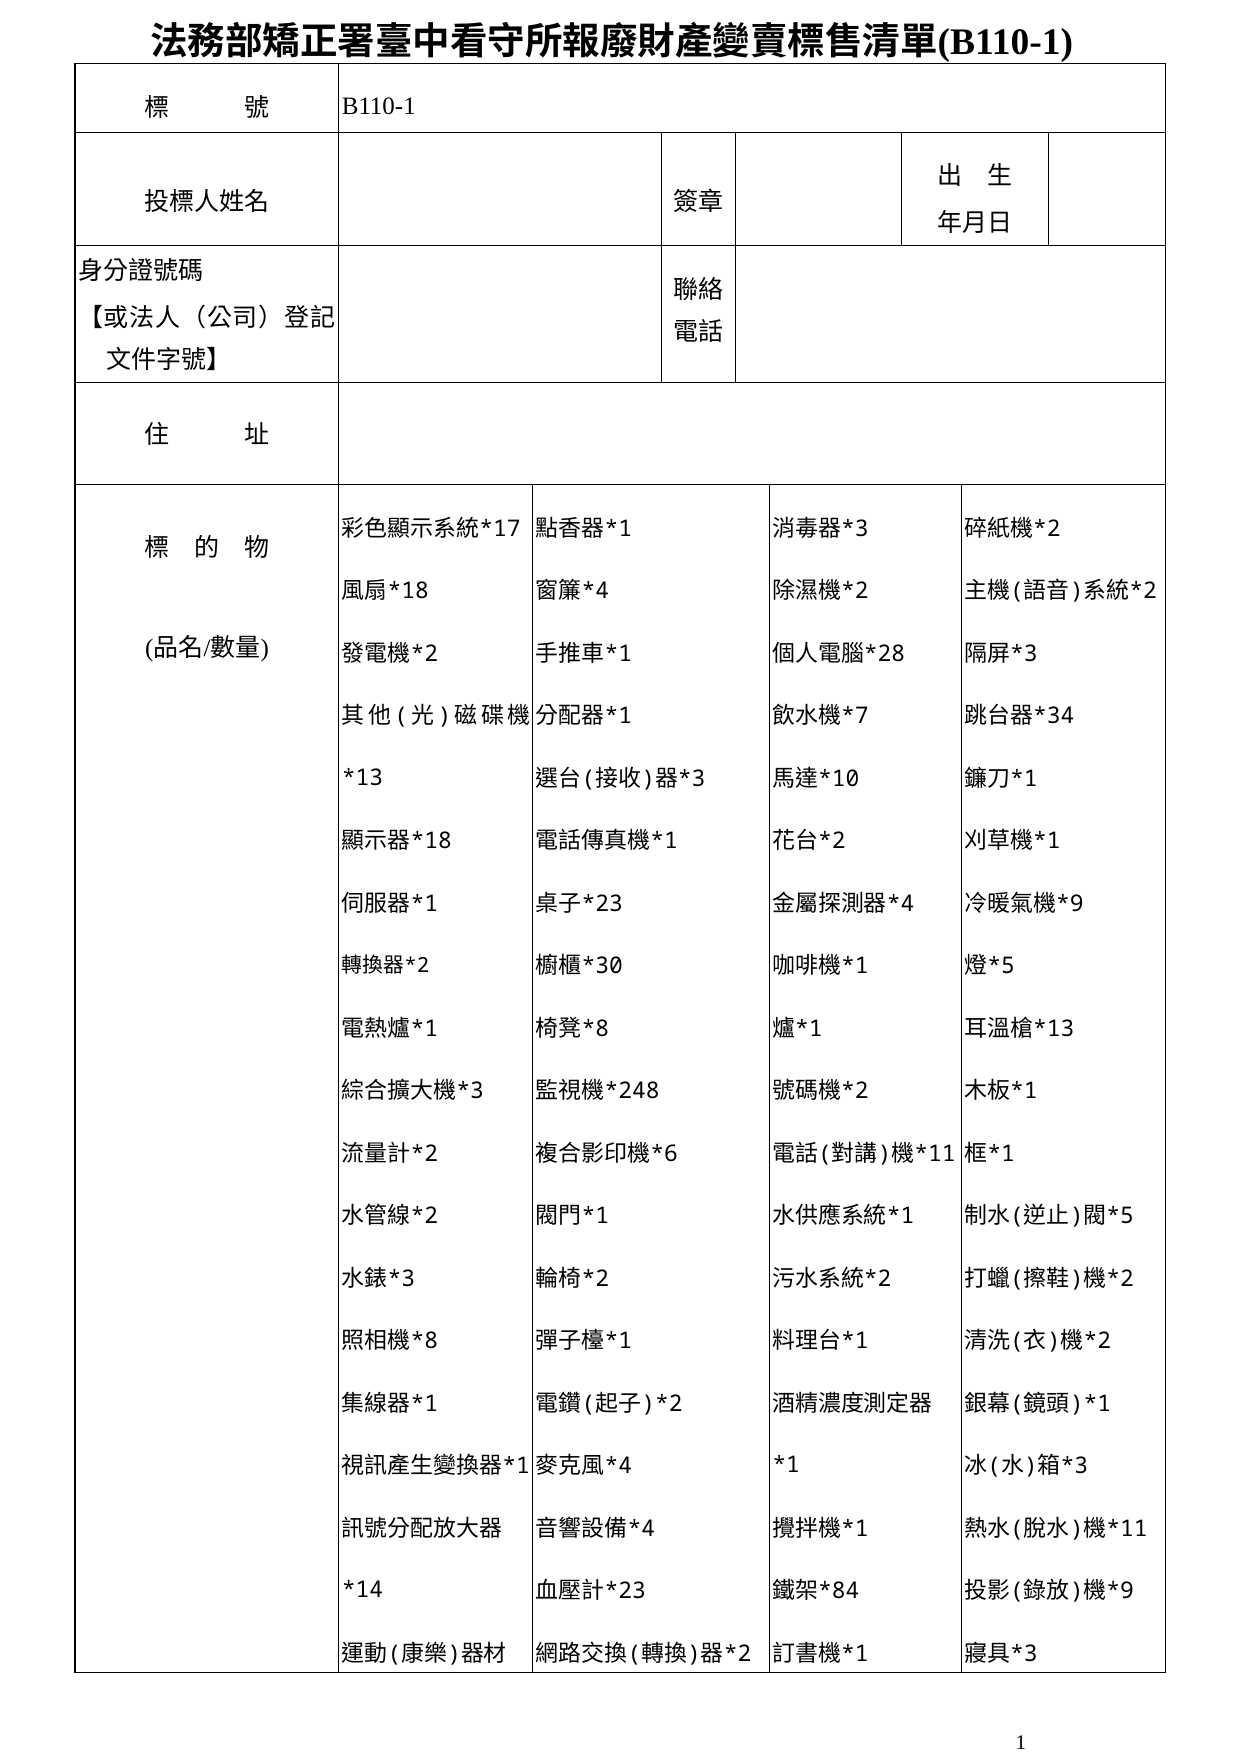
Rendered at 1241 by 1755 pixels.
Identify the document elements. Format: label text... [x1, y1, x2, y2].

table_cell [1049, 133, 1165, 245]
table_cell 彩色顯示系統*17 風扇*18 發電機*2 其他(光)磁碟機*13 顯示器*18 伺服器*1 轉換器*2 電熱爐*1 綜合擴大機*3 流量計*2 水管線*2 水錶*3 照相機*8 集線器*1 視訊產生變換器*1 訊號分配放大器*14 運動(康樂)器材 [339, 485, 532, 1672]
table_cell 標 的 物 (品名/數量) [76, 485, 338, 1672]
table_cell [736, 246, 1165, 382]
table_cell 聯絡電話 [662, 246, 735, 382]
table_cell [736, 133, 901, 245]
table_cell 消毒器*3 除濕機*2 個人電腦*28 飲水機*7 馬達*10 花台*2 金屬探測器*4 咖啡機*1 爐*1 號碼機*2 電話(對講)機*11 水供應系統*1 污水系統*2 料理台*1 酒精濃度測定器*1 攪拌機*1 鐵架*84 訂書機*1 [770, 485, 961, 1672]
table_header 標 號 [76, 64, 338, 132]
table_cell [339, 246, 661, 382]
table_cell 住 址 [76, 383, 338, 484]
table_cell 碎紙機*2 主機(語音)系統*2 隔屏*3 跳台器*34 鐮刀*1 刈草機*1 冷暖氣機*9 燈*5 耳溫槍*13 木板*1 框*1 制水(逆止)閥*5 打蠟(擦鞋)機*2 清洗(衣)機*2 銀幕(鏡頭)*1 冰(水)箱*3 熱水(脫水)機*11 投影(錄放)機*9 寢具*3 [962, 485, 1165, 1672]
text 法務部矯正署臺中看守所報廢財產變賣標售清單(B110-1) [112, 21, 1165, 63]
table_cell 身分證號碼 【或法人（公司）登記文件字號】 [76, 246, 338, 382]
table_cell 出 生 年月日 [902, 133, 1048, 245]
table_cell 點香器*1 窗簾*4 手推車*1 分配器*1 選台(接收)器*3 電話傳真機*1 桌子*23 櫥櫃*30 椅凳*8 監視機*248 複合影印機*6 閥門*1 輪椅*2 彈子檯*1 電鑽(起子)*2 麥克風*4 音響設備*4 血壓計*23 網路交換(轉換)器*2 [533, 485, 769, 1672]
table_cell [339, 133, 661, 245]
table_header B110-1 [339, 64, 1165, 132]
table_cell 簽章 [662, 133, 735, 245]
table_cell [339, 383, 1165, 484]
table_cell 投標人姓名 [76, 133, 338, 245]
